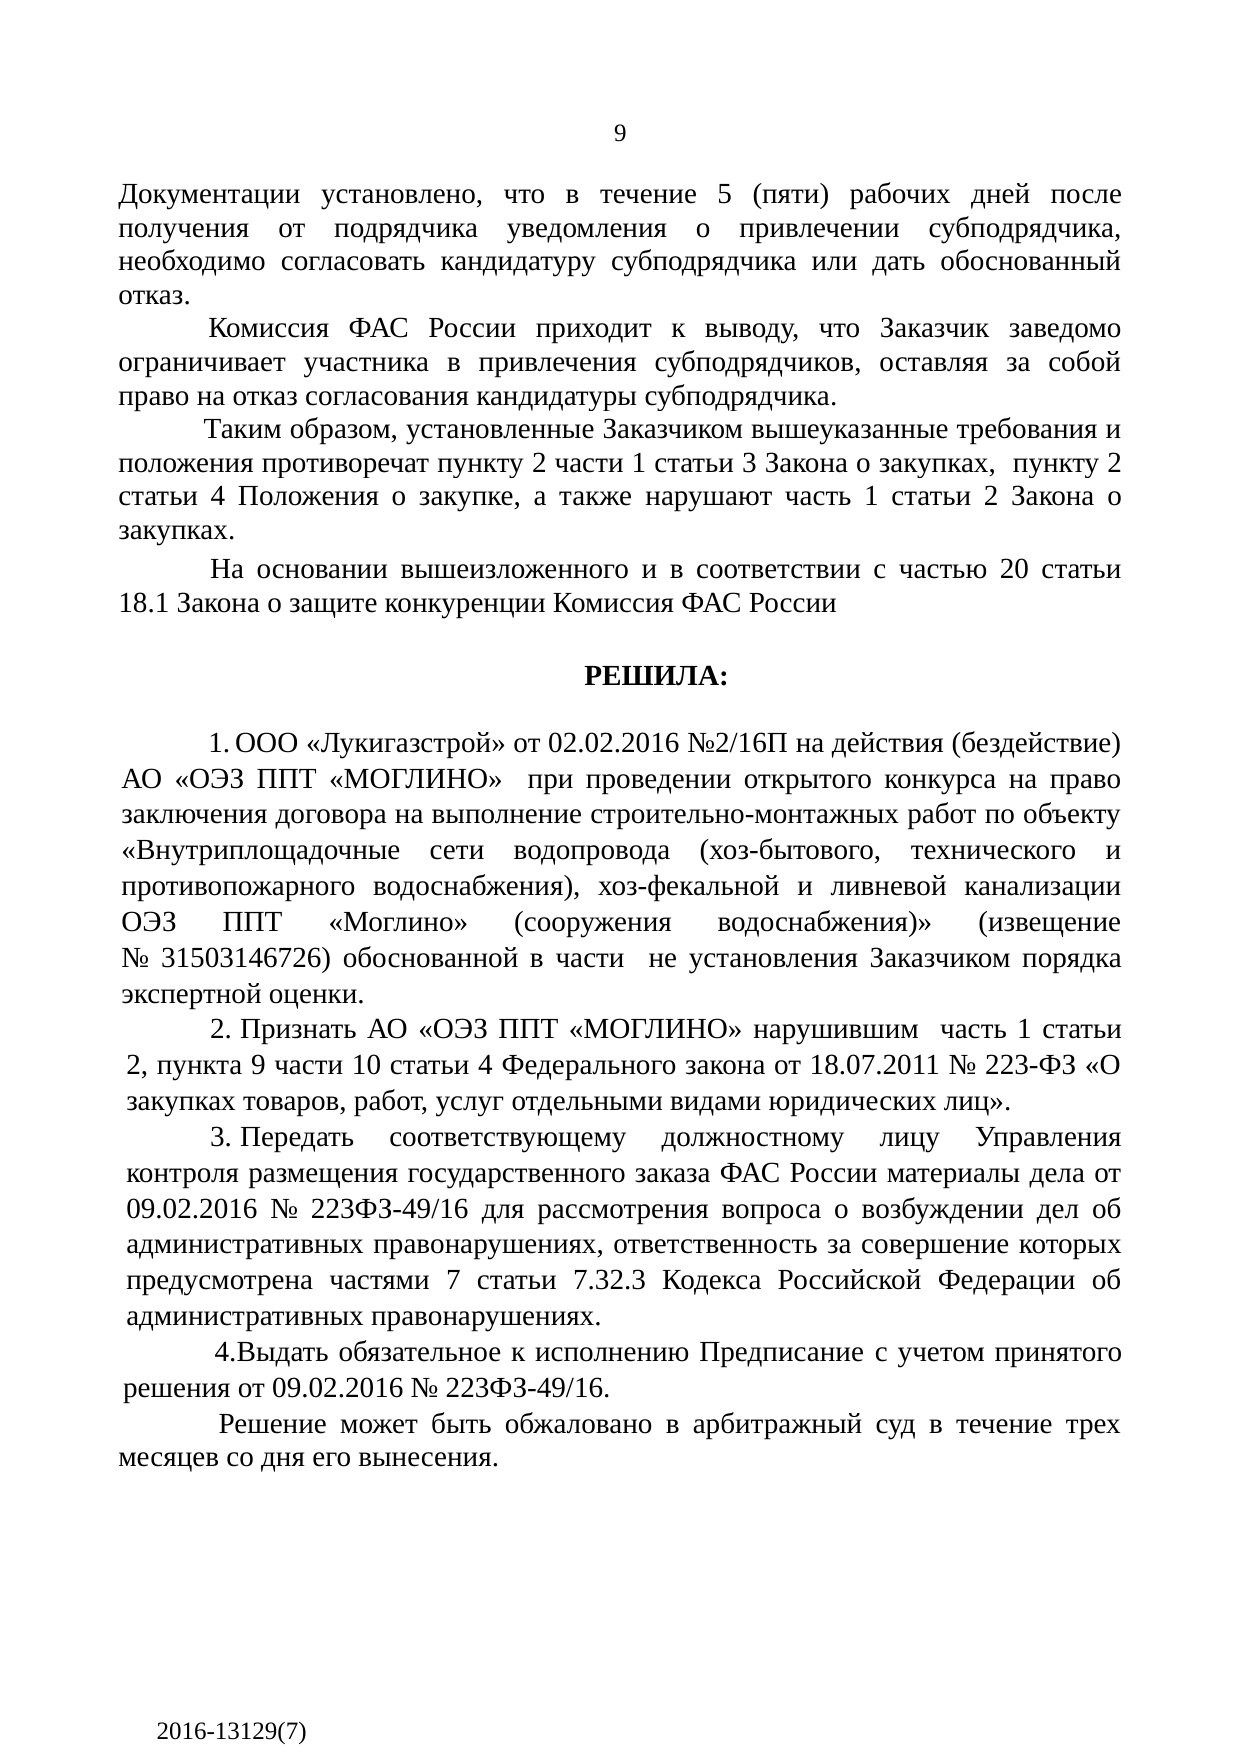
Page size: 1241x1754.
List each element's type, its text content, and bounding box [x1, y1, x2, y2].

text Документации установлено, что в течение 5 (пяти) рабочих дней после получения от подрядчика уведомления о привлечении субподрядчика, необходимо согласовать кандидатуру субподрядчика или дать обоснованный отказ. [118, 176, 1122, 311]
text Таким образом, установленные Заказчиком вышеуказанные требования и положения противоречат пункту 2 части 1 статьи 3 Закона о закупках, пункту 2 статьи 4 Положения о закупке, а также нарушают часть 1 статьи 2 Закона о закупках. [118, 411, 1122, 545]
list Признать АО «ОЭЗ ППТ «МОГЛИНО» нарушившим часть 1 статьи 2, пункта 9 части 10 статьи 4 Федерального закона от 18.07.2011 № 223-ФЗ «О закупках товаров, работ, услуг отдельными видами юридических лиц». [126, 1012, 1122, 1117]
list Выдать обязательное к исполнению Предписание с учетом принятого решения от 09.02.2016 № 223ФЗ-49/16. [123, 1334, 1122, 1403]
list Передать соответствующему должностному лицу Управления контроля размещения государственного заказа ФАС России материалы дела от 09.02.2016 № 223ФЗ-49/16 для рассмотрения вопроса о возбуждении дел об административных правонарушениях, ответственность за совершение которых предусмотрена частями 7 статьи 7.32.3 Кодекса Российской Федерации об административных правонарушениях. [126, 1119, 1122, 1332]
text Комиссия ФАС России приходит к выводу, что Заказчик заведомо ограничивает участника в привлечения субподрядчиков, оставляя за собой право на отказ согласования кандидатуры субподрядчика. [118, 311, 1122, 411]
text Решение может быть обжаловано в арбитражный суд в течение трех месяцев со дня его вынесения. [118, 1406, 1122, 1473]
text РЕШИЛА: [118, 658, 1122, 691]
text На основании вышеизложенного и в соответствии с частью 20 статьи 18.1 Закона о защите конкуренции Комиссия ФАС России [118, 551, 1122, 618]
list ООО «Лукигазстрой» от 02.02.2016 №2/16П на действия (бездействие) АО «ОЭЗ ППТ «МОГЛИНО» при проведении открытого конкурса на право заключения договора на выполнение строительно-монтажных работ по объекту «Внутриплощадочные сети водопровода (хоз-бытового, технического и противопожарного водоснабжения), хоз-фекальной и ливневой канализации ОЭЗ ППТ «Моглино» (сооружения водоснабжения)» (извещение № 31503146726) обоснованной в части не установления Заказчиком порядка экспертной оценки. [121, 725, 1122, 1009]
